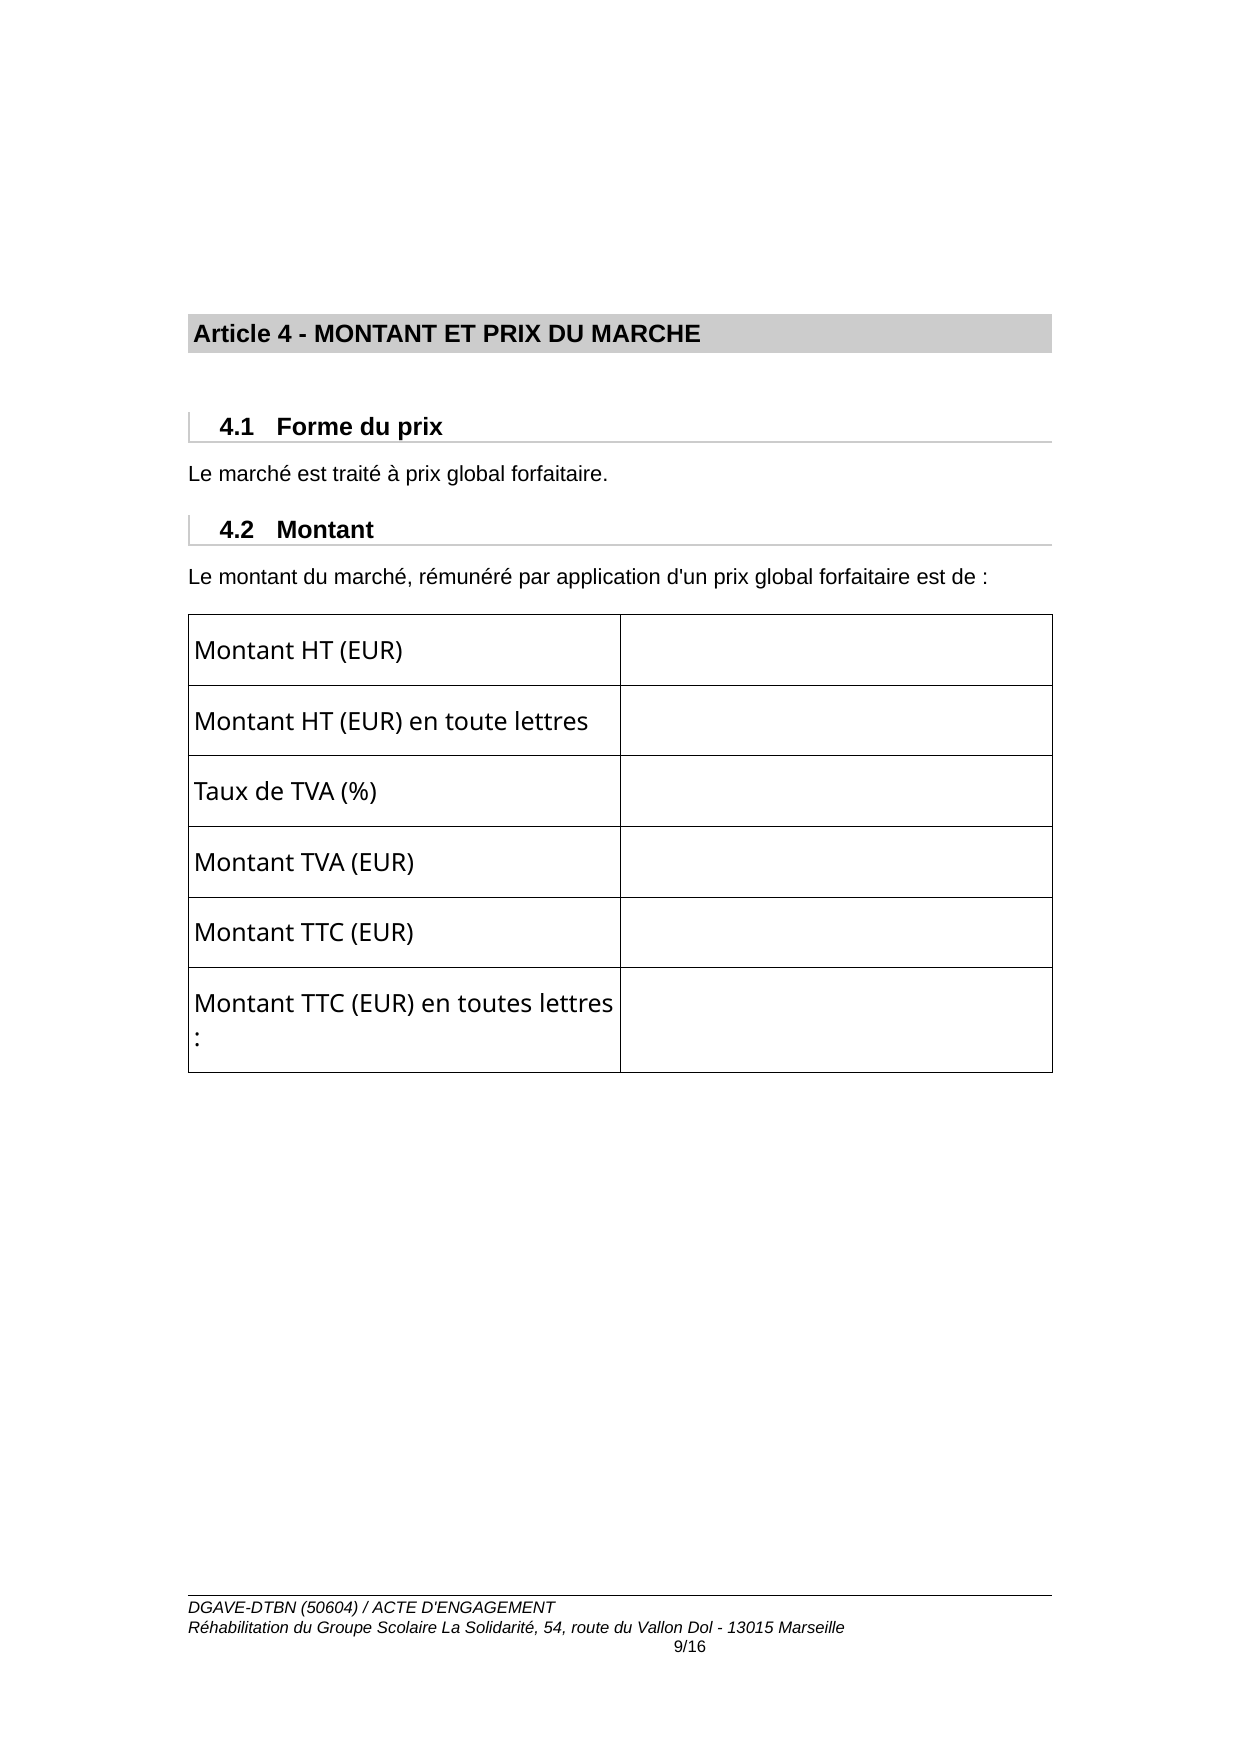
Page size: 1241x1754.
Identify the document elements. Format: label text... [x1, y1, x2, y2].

table_cell Montant TTC (EUR) [189, 898, 620, 967]
text Le montant du marché, rémunéré par application d'un prix global forfaitaire est de : [188, 564, 1052, 589]
table_cell [621, 756, 1052, 826]
subtitle MONTANT ET PRIX DU MARCHE [190, 316, 1050, 351]
table_header Montant HT (EUR) [189, 615, 620, 685]
table_cell Montant TVA (EUR) [189, 827, 620, 897]
subtitle Montant [190, 515, 1052, 544]
table_cell Montant HT (EUR) en toute lettres [189, 686, 620, 755]
table_cell [621, 827, 1052, 897]
table_cell Montant TTC (EUR) en toutes lettres : [189, 968, 620, 1072]
table_cell Taux de TVA (%) [189, 756, 620, 826]
table_cell [621, 968, 1052, 1072]
table_header [621, 615, 1052, 685]
table_cell [621, 686, 1052, 755]
text Le marché est traité à prix global forfaitaire. [188, 461, 1052, 486]
table_cell [621, 898, 1052, 967]
subtitle Forme du prix [190, 412, 1052, 441]
